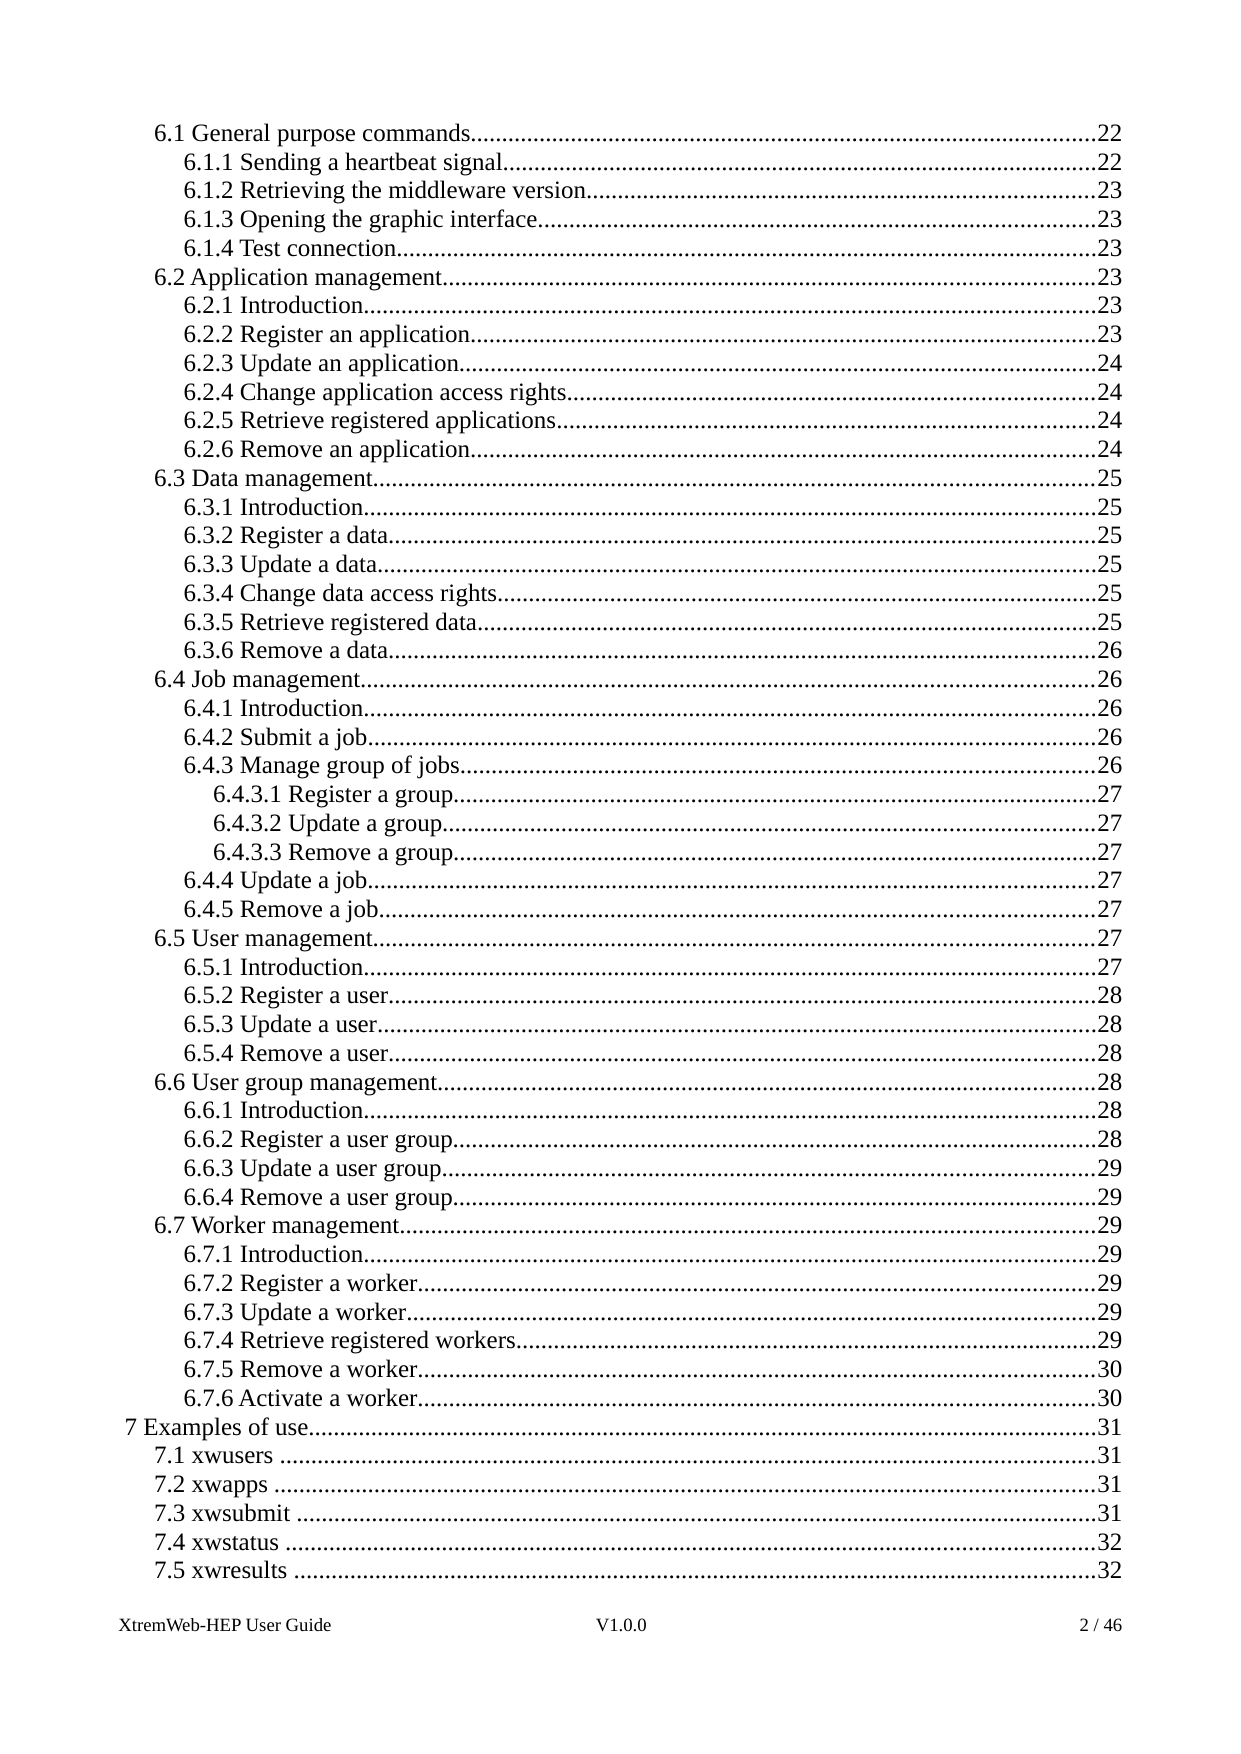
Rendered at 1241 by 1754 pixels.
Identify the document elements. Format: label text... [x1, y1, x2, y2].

text 6.4.3.3 Remove a group 27 [207, 837, 1122, 866]
text 6.3 Data management 25 [148, 463, 1122, 492]
text 6.4.1 Introduction 26 [177, 693, 1122, 722]
text 6.7.6 Activate a worker 30 [177, 1383, 1122, 1412]
text 6.4.5 Remove a job 27 [177, 894, 1122, 923]
text 6.1.3 Opening the graphic interface. 23 [177, 204, 1122, 233]
text 6.5.4 Remove a user 28 [177, 1038, 1122, 1067]
text 6.1 General purpose commands 22 [148, 118, 1122, 147]
text 6.4.3.1 Register a group 27 [207, 779, 1122, 808]
text 6.7.5 Remove a worker 30 [177, 1354, 1122, 1383]
text 6.5.2 Register a user 28 [177, 981, 1122, 1009]
text 6.2.5 Retrieve registered applications 24 [177, 406, 1122, 434]
text 6.7.3 Update a worker 29 [177, 1297, 1122, 1326]
text 6.4.4 Update a job 27 [177, 866, 1122, 894]
text 6.3.4 Change data access rights 25 [177, 578, 1122, 607]
text 6.3.5 Retrieve registered data 25 [177, 607, 1122, 636]
text 6.3.2 Register a data 25 [177, 521, 1122, 549]
text 6.3.1 Introduction 25 [177, 492, 1122, 521]
text 6.4.2 Submit a job 26 [177, 722, 1122, 751]
text 6.6.1 Introduction 28 [177, 1096, 1122, 1124]
text 6.1.4 Test connection. 23 [177, 233, 1122, 262]
text 6.3.6 Remove a data 26 [177, 636, 1122, 664]
text 6.5 User management 27 [148, 923, 1122, 952]
text 7.3 xwsubmit 31 [148, 1498, 1122, 1527]
text 6.4.3.2 Update a group 27 [207, 808, 1122, 837]
text 6.6 User group management 28 [148, 1067, 1122, 1096]
text 6.7.4 Retrieve registered workers 29 [177, 1326, 1122, 1354]
text 6.7.2 Register a worker 29 [177, 1268, 1122, 1297]
text 7 Examples of use 31 [118, 1412, 1122, 1441]
text 6.6.3 Update a user group 29 [177, 1153, 1122, 1182]
text 7.4 xwstatus 32 [148, 1527, 1122, 1556]
text 6.1.1 Sending a heartbeat signal 22 [177, 147, 1122, 176]
text 7.5 xwresults 32 [148, 1556, 1122, 1584]
text 6.3.3 Update a data 25 [177, 549, 1122, 578]
text 6.4.3 Manage group of jobs 26 [177, 751, 1122, 779]
text 6.7 Worker management 29 [148, 1211, 1122, 1239]
text 6.6.2 Register a user group 28 [177, 1124, 1122, 1153]
text 6.4 Job management 26 [148, 664, 1122, 693]
text 6.2 Application management 23 [148, 262, 1122, 291]
text 6.5.1 Introduction 27 [177, 952, 1122, 981]
text 6.6.4 Remove a user group 29 [177, 1182, 1122, 1211]
text 6.7.1 Introduction 29 [177, 1239, 1122, 1268]
text 7.1 xwusers 31 [148, 1441, 1122, 1469]
text 6.5.3 Update a user 28 [177, 1009, 1122, 1038]
text 6.2.6 Remove an application 24 [177, 434, 1122, 463]
text 6.1.2 Retrieving the middleware version. 23 [177, 176, 1122, 204]
text 6.2.4 Change application access rights 24 [177, 377, 1122, 406]
text 6.2.1 Introduction 23 [177, 291, 1122, 319]
text 7.2 xwapps 31 [148, 1469, 1122, 1498]
text 6.2.2 Register an application 23 [177, 319, 1122, 348]
text 6.2.3 Update an application 24 [177, 348, 1122, 377]
